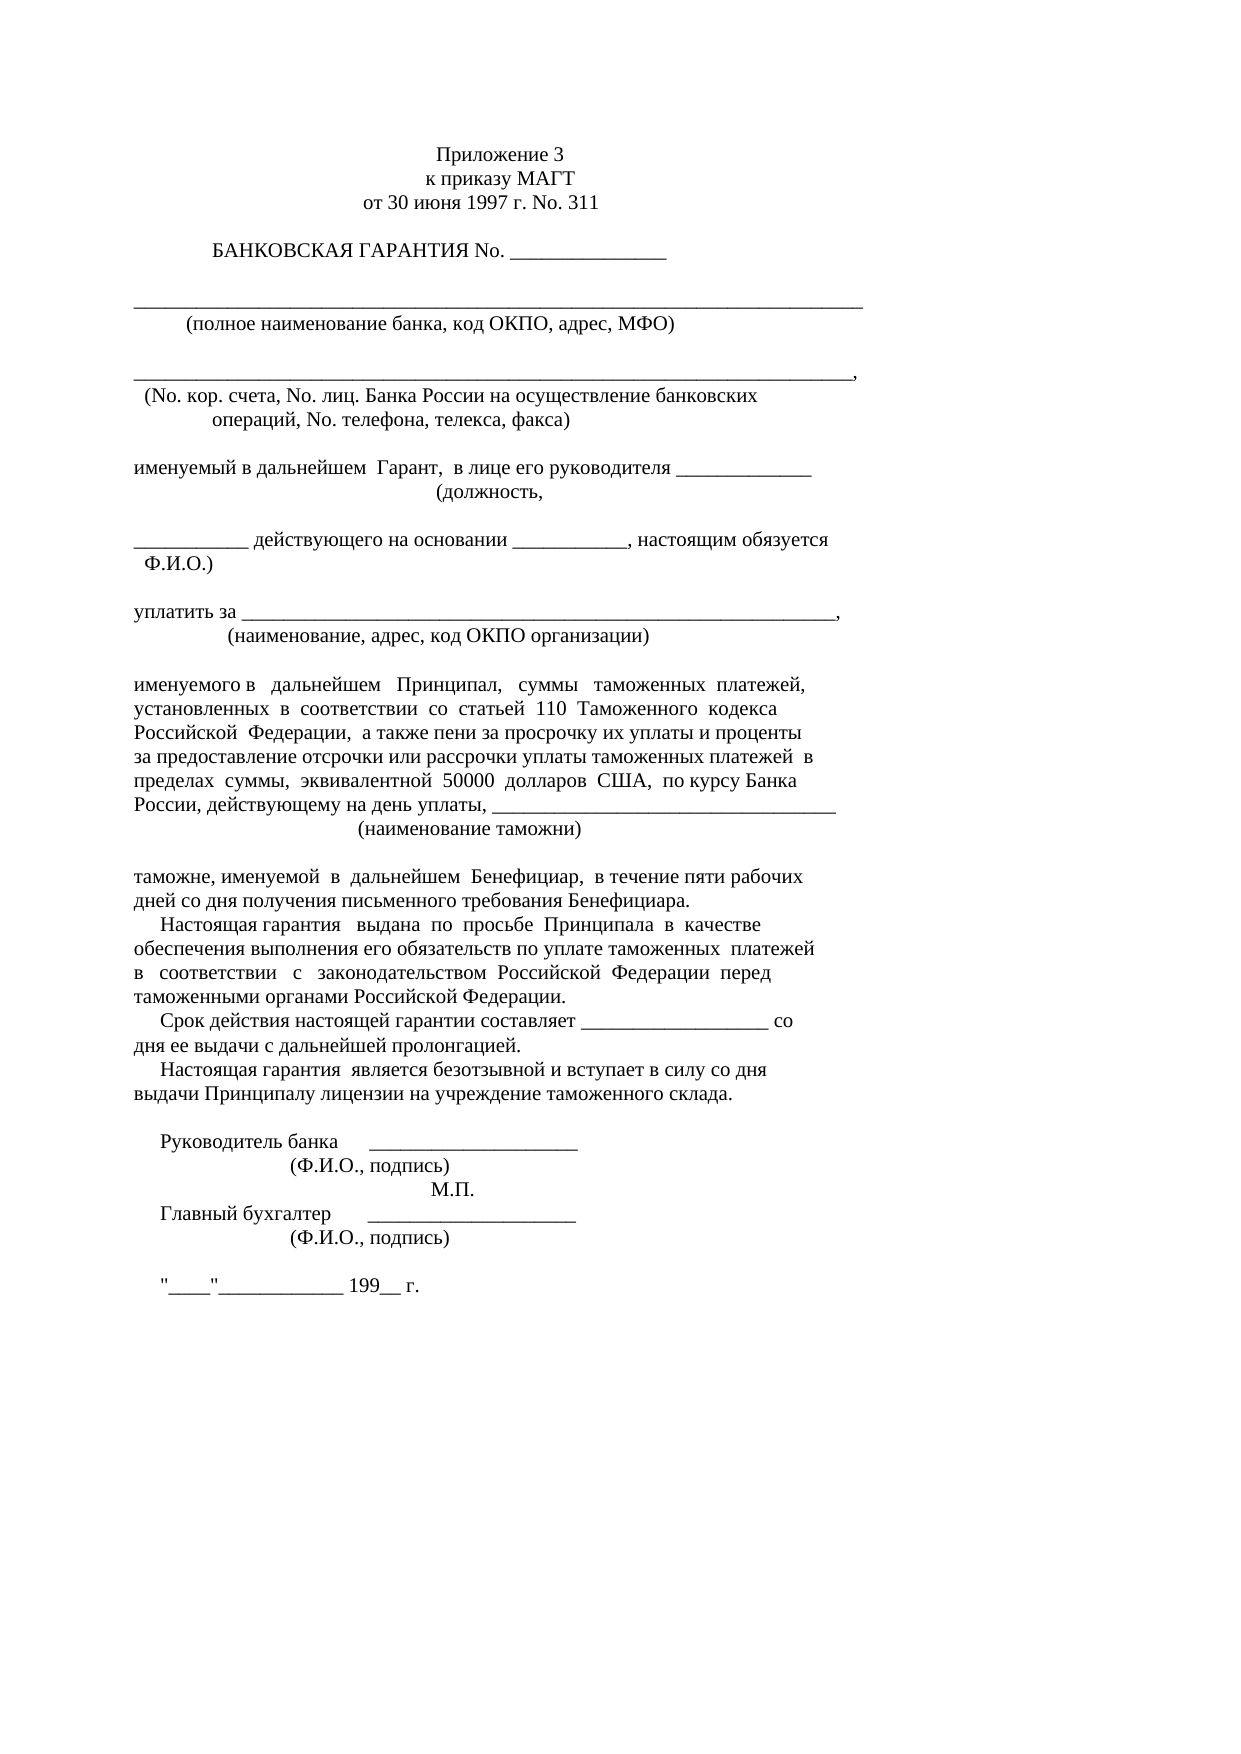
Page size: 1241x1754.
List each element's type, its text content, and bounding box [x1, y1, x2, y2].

text в соответствии с законодательством Российской Федерации перед [118, 960, 1122, 984]
text от 30 июня 1997 г. Nо. 311 [118, 190, 1122, 214]
text Настоящая гарантия является безотзывной и вступает в силу со дня [118, 1057, 1122, 1081]
text (должность, [118, 479, 1122, 503]
text установленных в соответствии со статьей 110 Таможенного кодекса [118, 696, 1122, 720]
text (наименование таможни) [118, 816, 1122, 840]
text БАНКОВСКАЯ ГАРАНТИЯ Nо. _______________ [118, 238, 1122, 262]
text к приказу МАГТ [118, 166, 1122, 190]
text дня ее выдачи с дальнейшей пролонгацией. [118, 1032, 1122, 1057]
text (Nо. кор. счета, Nо. лиц. Банка России на осуществление банковских [118, 383, 1122, 407]
text Ф.И.О.) [118, 551, 1122, 575]
text Срок действия настоящей гарантии составляет __________________ со [118, 1008, 1122, 1032]
text операций, Nо. телефона, телекса, факса) [118, 407, 1122, 431]
text М.П. [118, 1177, 1122, 1201]
text (наименование, адрес, код ОКПО организации) [118, 623, 1122, 647]
text именуемого в дальнейшем Принципал, суммы таможенных платежей, [118, 672, 1122, 696]
text "____"____________ 199__ г. [118, 1273, 1122, 1297]
text Руководитель банка ____________________ [118, 1129, 1122, 1153]
text таможне, именуемой в дальнейшем Бенефициар, в течение пяти рабочих [118, 864, 1122, 888]
text (Ф.И.О., подпись) [118, 1225, 1122, 1249]
text Главный бухгалтер ____________________ [118, 1201, 1122, 1225]
text выдачи Принципалу лицензии на учреждение таможенного склада. [118, 1081, 1122, 1105]
text Настоящая гарантия выдана по просьбе Принципала в качестве [118, 912, 1122, 936]
text дней со дня получения письменного требования Бенефициара. [118, 888, 1122, 912]
text именуемый в дальнейшем Гарант, в лице его руководителя _____________ [118, 455, 1122, 479]
text обеспечения выполнения его обязательств по уплате таможенных платежей [118, 936, 1122, 960]
text России, действующему на день уплаты, _________________________________ [118, 792, 1122, 816]
text таможенными органами Российской Федерации. [118, 984, 1122, 1008]
text (Ф.И.О., подпись) [118, 1153, 1122, 1177]
text ______________________________________________________________________ [118, 287, 1122, 311]
text ___________ действующего на основании ___________, настоящим обязуется [118, 527, 1122, 551]
text _____________________________________________________________________, [118, 359, 1122, 383]
text Российской Федерации, а также пени за просрочку их уплаты и проценты [118, 720, 1122, 744]
text уплатить за _________________________________________________________, [118, 599, 1122, 623]
text за предоставление отсрочки или рассрочки уплаты таможенных платежей в [118, 744, 1122, 768]
text пределах суммы, эквивалентной 50000 долларов США, по курсу Банка [118, 768, 1122, 792]
text (полное наименование банка, код ОКПО, адрес, МФО) [118, 311, 1122, 335]
text Приложение 3 [118, 142, 1122, 166]
